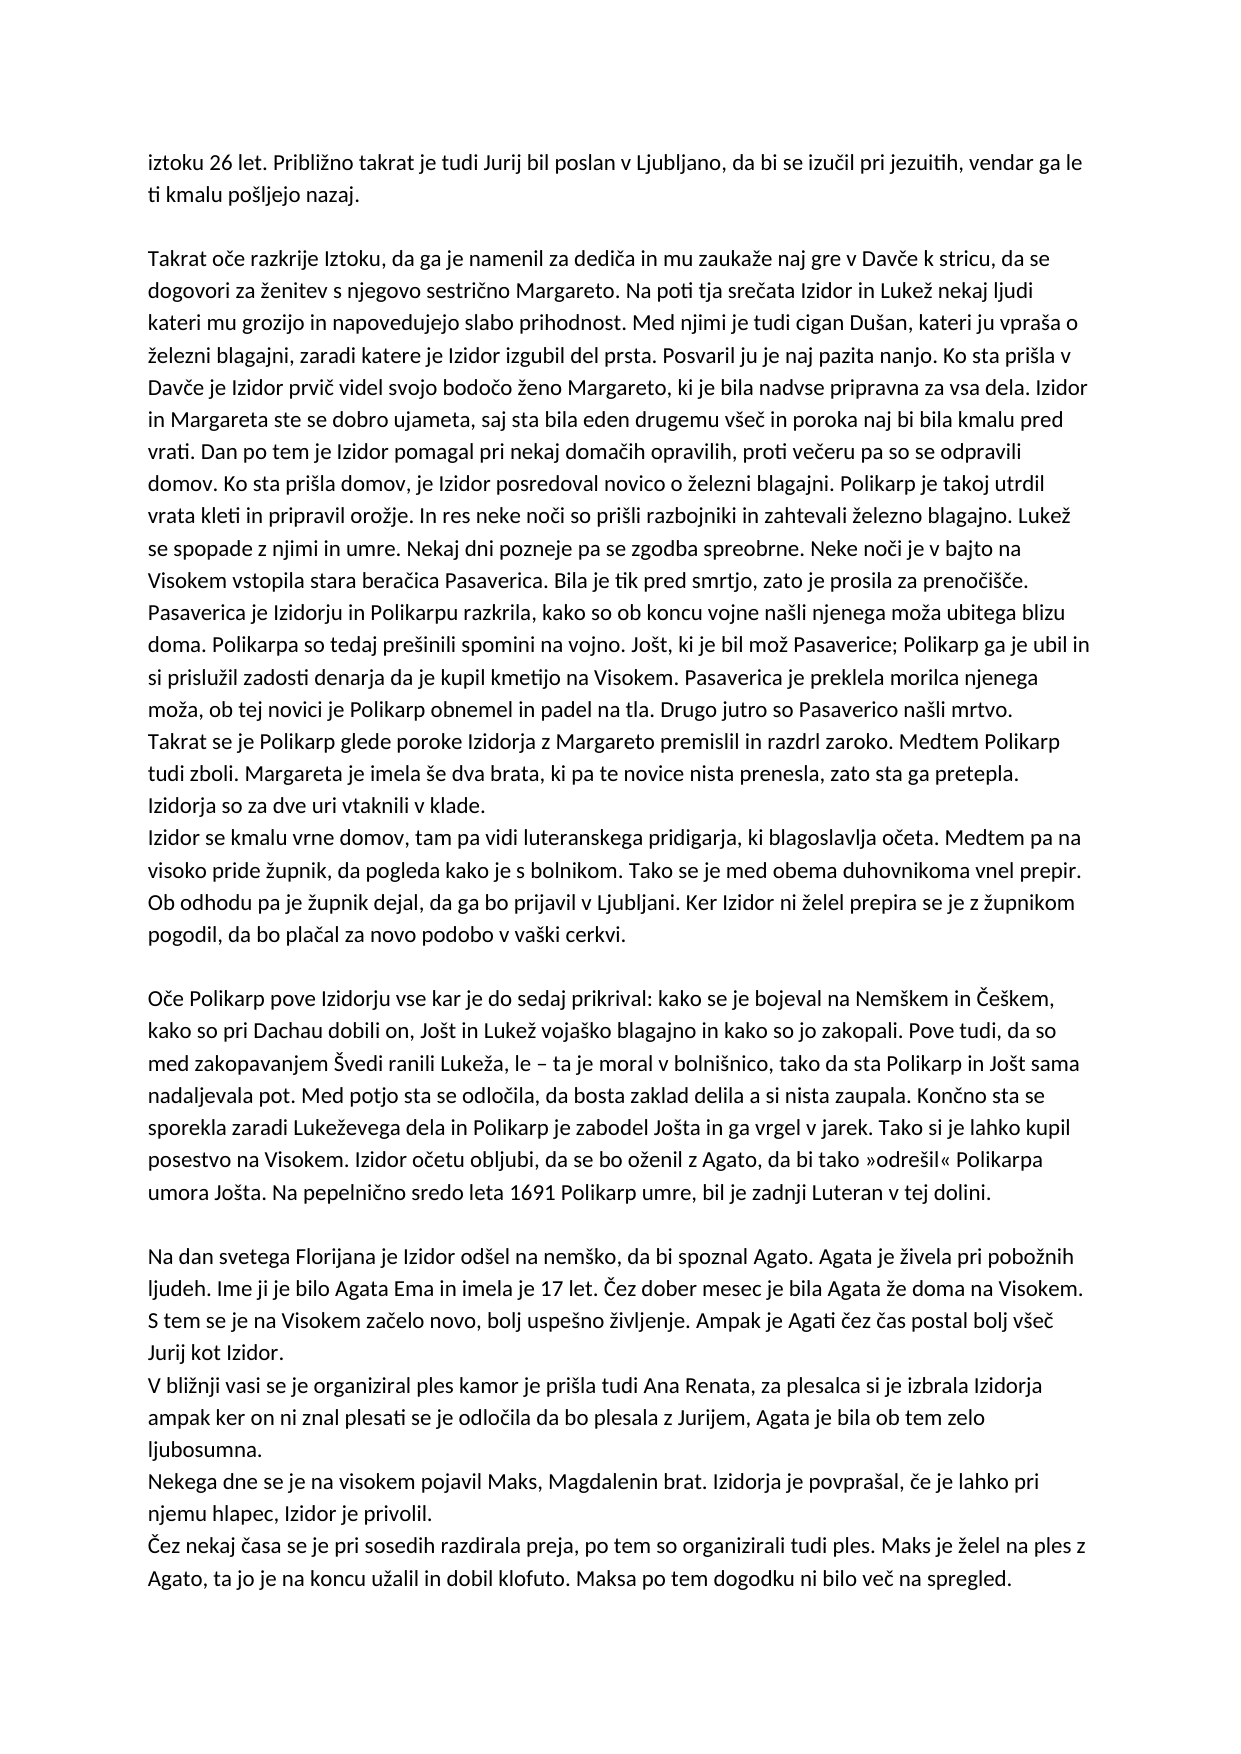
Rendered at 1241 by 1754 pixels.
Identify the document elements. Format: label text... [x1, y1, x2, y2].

text iztoku 26 let. Približno takrat je tudi Jurij bil poslan v Ljubljano, da bi se izučil pri jezuitih, vendar ga le ti kmalu pošljejo nazaj. [148, 148, 1093, 208]
text Takrat se je Polikarp glede poroke Izidorja z Margareto premislil in razdrl zaroko. Medtem Polikarp tudi zboli. Margareta je imela še dva brata, ki pa te novice nista prenesla, zato sta ga pretepla. Izidorja so za dve uri vtaknili v klade. [148, 727, 1093, 819]
text Takrat oče razkrije Iztoku, da ga je namenil za dediča in mu zaukaže naj gre v Davče k stricu, da se dogovori za ženitev s njegovo sestrično Margareto. Na poti tja srečata Izidor in Lukež nekaj ljudi kateri mu grozijo in napovedujejo slabo prihodnost. Med njimi je tudi cigan Dušan, kateri ju vpraša o železni blagajni, zaradi katere je Izidor izgubil del prsta. Posvaril ju je naj pazita nanjo. Ko sta prišla v Davče je Izidor prvič videl svojo bodočo ženo Margareto, ki je bila nadvse pripravna za vsa dela. Izidor in Margareta ste se dobro ujameta, saj sta bila eden drugemu všeč in poroka naj bi bila kmalu pred vrati. Dan po tem je Izidor pomagal pri nekaj domačih opravilih, proti večeru pa so se odpravili domov. Ko sta prišla domov, je Izidor posredoval novico o železni blagajni. Polikarp je takoj utrdil vrata kleti in pripravil orožje. In res neke noči so prišli razbojniki in zahtevali železno blagajno. Lukež se spopade z njimi in umre. Nekaj dni pozneje pa se zgodba spreobrne. Neke noči je v bajto na Visokem vstopila stara beračica Pasaverica. Bila je tik pred smrtjo, zato je prosila za prenočišče. Pasaverica je Izidorju in Polikarpu razkrila, kako so ob koncu vojne našli njenega moža ubitega blizu doma. Polikarpa so tedaj prešinili spomini na vojno. Jošt, ki je bil mož Pasaverice; Polikarp ga je ubil in si prislužil zadosti denarja da je kupil kmetijo na Visokem. Pasaverica je preklela morilca njenega moža, ob tej novici je Polikarp obnemel in padel na tla. Drugo jutro so Pasaverico našli mrtvo. [148, 244, 1093, 723]
text Čez nekaj časa se je pri sosedih razdirala preja, po tem so organizirali tudi ples. Maks je želel na ples z Agato, ta jo je na koncu užalil in dobil klofuto. Maksa po tem dogodku ni bilo več na spregled. [148, 1532, 1093, 1592]
text Nekega dne se je na visokem pojavil Maks, Magdalenin brat. Izidorja je povprašal, če je lahko pri njemu hlapec, Izidor je privolil. [148, 1467, 1093, 1527]
text Izidor se kmalu vrne domov, tam pa vidi luteranskega pridigarja, ki blagoslavlja očeta. Medtem pa na visoko pride župnik, da pogleda kako je s bolnikom. Tako se je med obema duhovnikoma vnel prepir. Ob odhodu pa je župnik dejal, da ga bo prijavil v Ljubljani. Ker Izidor ni želel prepira se je z župnikom pogodil, da bo plačal za novo podobo v vaški cerkvi. [148, 823, 1093, 948]
text Na dan svetega Florijana je Izidor odšel na nemško, da bi spoznal Agato. Agata je živela pri pobožnih ljudeh. Ime ji je bilo Agata Ema in imela je 17 let. Čez dober mesec je bila Agata že doma na Visokem. S tem se je na Visokem začelo novo, bolj uspešno življenje. Ampak je Agati čez čas postal bolj všeč Jurij kot Izidor. [148, 1242, 1093, 1367]
text Oče Polikarp pove Izidorju vse kar je do sedaj prikrival: kako se je bojeval na Nemškem in Češkem, kako so pri Dachau dobili on, Jošt in Lukež vojaško blagajno in kako so jo zakopali. Pove tudi, da so med zakopavanjem Švedi ranili Lukeža, le – ta je moral v bolnišnico, tako da sta Polikarp in Jošt sama nadaljevala pot. Med potjo sta se odločila, da bosta zaklad delila a si nista zaupala. Končno sta se sporekla zaradi Lukeževega dela in Polikarp je zabodel Jošta in ga vrgel v jarek. Tako si je lahko kupil posestvo na Visokem. Izidor očetu obljubi, da se bo oženil z Agato, da bi tako »odrešil« Polikarpa umora Jošta. Na pepelnično sredo leta 1691 Polikarp umre, bil je zadnji Luteran v tej dolini. [148, 984, 1093, 1206]
text V bližnji vasi se je organiziral ples kamor je prišla tudi Ana Renata, za plesalca si je izbrala Izidorja ampak ker on ni znal plesati se je odločila da bo plesala z Jurijem, Agata je bila ob tem zelo ljubosumna. [148, 1371, 1093, 1463]
